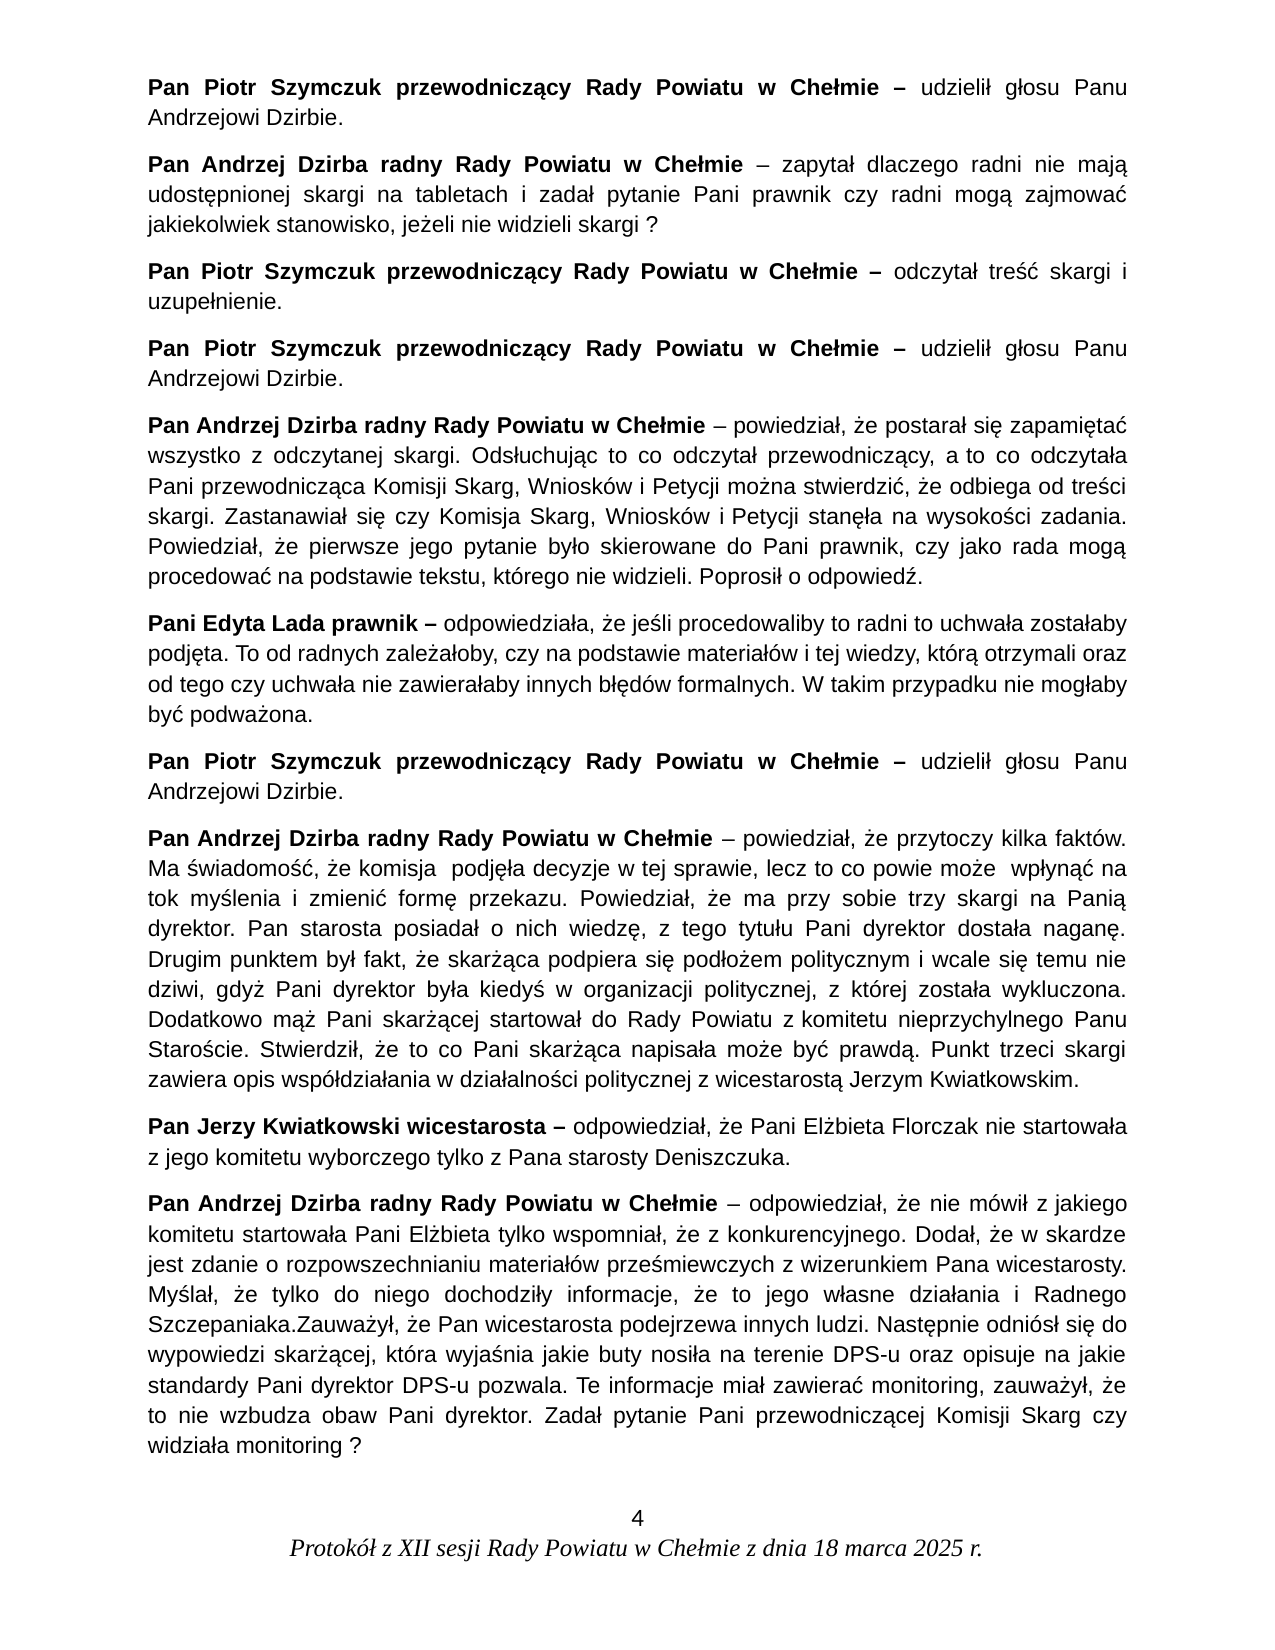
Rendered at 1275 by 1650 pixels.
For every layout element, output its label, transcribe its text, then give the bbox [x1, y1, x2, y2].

text Pan Piotr Szymczuk przewodniczący Rady Powiatu w Chełmie – udzielił głosu Panu Andrzejowi Dzirbie. [148, 74, 1127, 130]
text Pan Andrzej Dzirba radny Rady Powiatu w Chełmie – powiedział, że przytoczy kilka faktów. Ma świadomość, że komisja podjęła decyzje w tej sprawie, lecz to co powie może wpłynąć na tok myślenia i zmienić formę przekazu. Powiedział, że ma przy sobie trzy skargi na Panią dyrektor. Pan starosta posiadał o nich wiedzę, z tego tytułu Pani dyrektor dostała naganę. Drugim punktem był fakt, że skarżąca podpiera się podłożem politycznym i wcale się temu nie dziwi, gdyż Pani dyrektor była kiedyś w organizacji politycznej, z której została wykluczona. Dodatkowo mąż Pani skarżącej startował do Rady Powiatu z komitetu nieprzychylnego Panu Staroście. Stwierdził, że to co Pani skarżąca napisała może być prawdą. Punkt trzeci skargi zawiera opis współdziałania w działalności politycznej z wicestarostą Jerzym Kwiatkowskim. [148, 825, 1127, 1093]
text Pan Andrzej Dzirba radny Rady Powiatu w Chełmie – zapytał dlaczego radni nie mają udostępnionej skargi na tabletach i zadał pytanie Pani prawnik czy radni mogą zajmować jakiekolwiek stanowisko, jeżeli nie widzieli skargi ? [148, 151, 1127, 238]
text Pan Piotr Szymczuk przewodniczący Rady Powiatu w Chełmie – udzielił głosu Panu Andrzejowi Dzirbie. [148, 335, 1127, 392]
text Pan Piotr Szymczuk przewodniczący Rady Powiatu w Chełmie – odczytał treść skargi i uzupełnienie. [148, 258, 1127, 315]
text Pan Andrzej Dzirba radny Rady Powiatu w Chełmie – powiedział, że postarał się zapamiętać wszystko z odczytanej skargi. Odsłuchując to co odczytał przewodniczący, a to co odczytała Pani przewodnicząca Komisji Skarg, Wniosków i Petycji można stwierdzić, że odbiega od treści skargi. Zastanawiał się czy Komisja Skarg, Wniosków i Petycji stanęła na wysokości zadania. Powiedział, że pierwsze jego pytanie było skierowane do Pani prawnik, czy jako rada mogą procedować na podstawie tekstu, którego nie widzieli. Poprosił o odpowiedź. [148, 412, 1127, 590]
text Pani Edyta Lada prawnik – odpowiedziała, że jeśli procedowaliby to radni to uchwała zostałaby podjęta. To od radnych zależałoby, czy na podstawie materiałów i tej wiedzy, którą otrzymali oraz od tego czy uchwała nie zawierałaby innych błędów formalnych. W takim przypadku nie mogłaby być podważona. [148, 610, 1127, 727]
text Pan Piotr Szymczuk przewodniczący Rady Powiatu w Chełmie – udzielił głosu Panu Andrzejowi Dzirbie. [148, 748, 1127, 804]
text Pan Jerzy Kwiatkowski wicestarosta – odpowiedział, że Pani Elżbieta Florczak nie startowała z jego komitetu wyborczego tylko z Pana starosty Deniszczuka. [148, 1113, 1127, 1170]
text Pan Andrzej Dzirba radny Rady Powiatu w Chełmie – odpowiedział, że nie mówił z jakiego komitetu startowała Pani Elżbieta tylko wspomniał, że z konkurencyjnego. Dodał, że w skardze jest zdanie o rozpowszechnianiu materiałów prześmiewczych z wizerunkiem Pana wicestarosty. Myślał, że tylko do niego dochodziły informacje, że to jego własne działania i Radnego Szczepaniaka.Zauważył, że Pan wicestarosta podejrzewa innych ludzi. Następnie odniósł się do wypowiedzi skarżącej, która wyjaśnia jakie buty nosiła na terenie DPS-u oraz opisuje na jakie standardy Pani dyrektor DPS-u pozwala. Te informacje miał zawierać monitoring, zauważył, że to nie wzbudza obaw Pani dyrektor. Zadał pytanie Pani przewodniczącej Komisji Skarg czy widziała monitoring ? [148, 1190, 1127, 1458]
